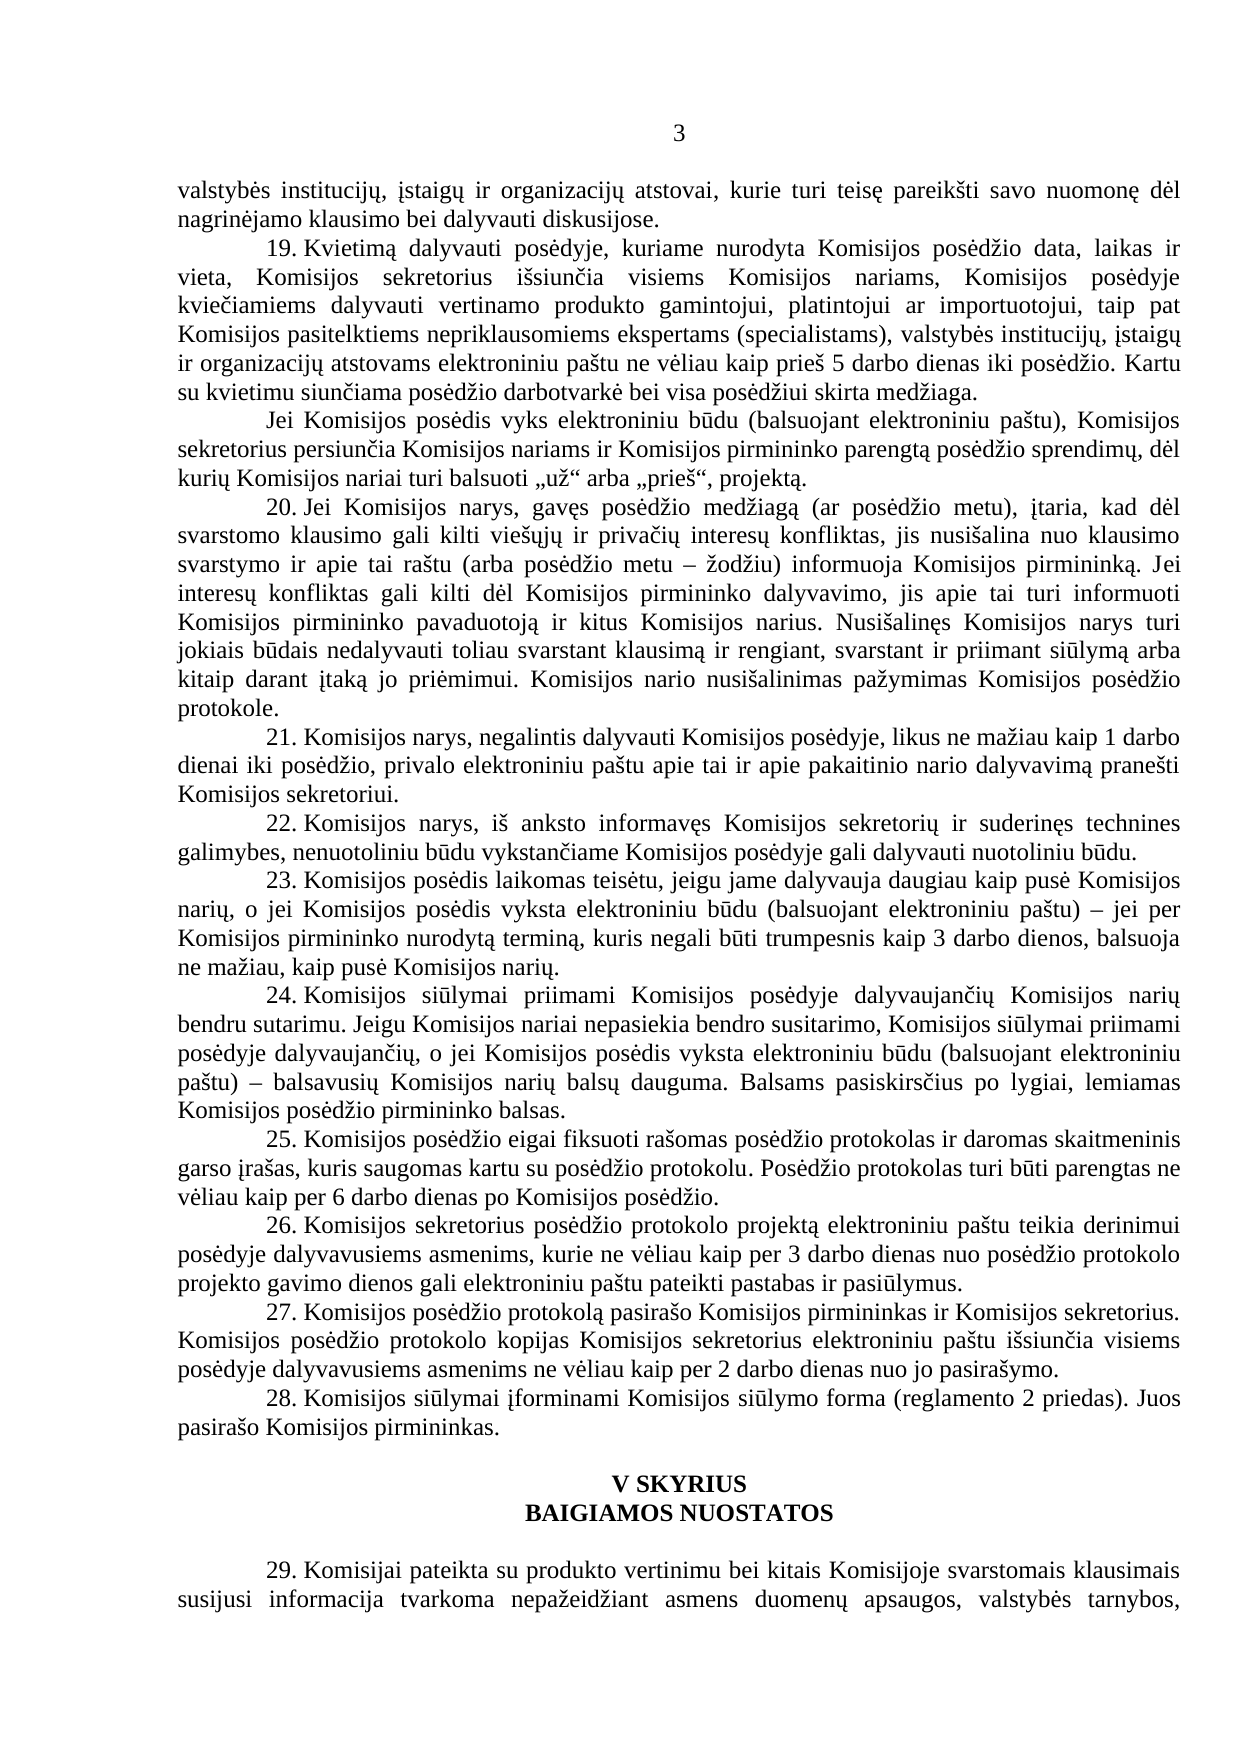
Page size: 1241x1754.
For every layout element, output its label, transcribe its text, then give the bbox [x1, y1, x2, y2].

text 19. Kvietimą dalyvauti posėdyje, kuriame nurodyta Komisijos posėdžio data, laikas ir vieta, Komisijos sekretorius išsiunčia visiems Komisijos nariams, Komisijos posėdyje kviečiamiems dalyvauti vertinamo produkto gamintojui, platintojui ar importuotojui, taip pat Komisijos pasitelktiems nepriklausomiems ekspertams (specialistams), valstybės institucijų, įstaigų ir organizacijų atstovams elektroniniu paštu ne vėliau kaip prieš 5 darbo dienas iki posėdžio. Kartu su kvietimu siunčiama posėdžio darbotvarkė bei visa posėdžiui skirta medžiaga. [177, 233, 1181, 406]
text 26. Komisijos sekretorius posėdžio protokolo projektą elektroniniu paštu teikia derinimui posėdyje dalyvavusiems asmenims, kurie ne vėliau kaip per 3 darbo dienas nuo posėdžio protokolo projekto gavimo dienos gali elektroniniu paštu pateikti pastabas ir pasiūlymus. [177, 1211, 1181, 1297]
text 29. Komisijai pateikta su produkto vertinimu bei kitais Komisijoje svarstomais klausimais susijusi informacija tvarkoma nepažeidžiant asmens duomenų apsaugos, valstybės tarnybos, [177, 1556, 1181, 1613]
text 23. Komisijos posėdis laikomas teisėtu, jeigu jame dalyvauja daugiau kaip pusė Komisijos narių, o jei Komisijos posėdis vyksta elektroniniu būdu (balsuojant elektroniniu paštu) – jei per Komisijos pirmininko nurodytą terminą, kuris negali būti trumpesnis kaip 3 darbo dienos, balsuoja ne mažiau, kaip pusė Komisijos narių. [177, 866, 1181, 981]
text 20. Jei Komisijos narys, gavęs posėdžio medžiagą (ar posėdžio metu), įtaria, kad dėl svarstomo klausimo gali kilti viešųjų ir privačių interesų konfliktas, jis nusišalina nuo klausimo svarstymo ir apie tai raštu (arba posėdžio metu – žodžiu) informuoja Komisijos pirmininką. Jei interesų konfliktas gali kilti dėl Komisijos pirmininko dalyvavimo, jis apie tai turi informuoti Komisijos pirmininko pavaduotoją ir kitus Komisijos narius. Nusišalinęs Komisijos narys turi jokiais būdais nedalyvauti toliau svarstant klausimą ir rengiant, svarstant ir priimant siūlymą arba kitaip darant įtaką jo priėmimui. Komisijos nario nusišalinimas pažymimas Komisijos posėdžio protokole. [177, 492, 1181, 722]
text 21. Komisijos narys, negalintis dalyvauti Komisijos posėdyje, likus ne mažiau kaip 1 darbo dienai iki posėdžio, privalo elektroniniu paštu apie tai ir apie pakaitinio nario dalyvavimą pranešti Komisijos sekretoriui. [177, 722, 1181, 808]
text 22. Komisijos narys, iš anksto informavęs Komisijos sekretorių ir suderinęs technines galimybes, nenuotoliniu būdu vykstančiame Komisijos posėdyje gali dalyvauti nuotoliniu būdu. [177, 808, 1181, 866]
text BAIGIAMOS NUOSTATOS [177, 1498, 1181, 1527]
text Jei Komisijos posėdis vyks elektroniniu būdu (balsuojant elektroniniu paštu), Komisijos sekretorius persiunčia Komisijos nariams ir Komisijos pirmininko parengtą posėdžio sprendimų, dėl kurių Komisijos nariai turi balsuoti „už“ arba „prieš“, projektą. [177, 406, 1181, 492]
text 24. Komisijos siūlymai priimami Komisijos posėdyje dalyvaujančių Komisijos narių bendru sutarimu. Jeigu Komisijos nariai nepasiekia bendro susitarimo, Komisijos siūlymai priimami posėdyje dalyvaujančių, o jei Komisijos posėdis vyksta elektroniniu būdu (balsuojant elektroniniu paštu) – balsavusių Komisijos narių balsų dauguma. Balsams pasiskirsčius po lygiai, lemiamas Komisijos posėdžio pirmininko balsas. [177, 981, 1181, 1124]
text V SKYRIUS [177, 1469, 1181, 1498]
text 25. Komisijos posėdžio eigai fiksuoti rašomas posėdžio protokolas ir daromas skaitmeninis garso įrašas, kuris saugomas kartu su posėdžio protokolu. Posėdžio protokolas turi būti parengtas ne vėliau kaip per 6 darbo dienas po Komisijos posėdžio. [177, 1124, 1181, 1211]
text valstybės institucijų, įstaigų ir organizacijų atstovai, kurie turi teisę pareikšti savo nuomonę dėl nagrinėjamo klausimo bei dalyvauti diskusijose. [177, 176, 1181, 233]
text 27. Komisijos posėdžio protokolą pasirašo Komisijos pirmininkas ir Komisijos sekretorius. Komisijos posėdžio protokolo kopijas Komisijos sekretorius elektroniniu paštu išsiunčia visiems posėdyje dalyvavusiems asmenims ne vėliau kaip per 2 darbo dienas nuo jo pasirašymo. [177, 1297, 1181, 1383]
text 28. Komisijos siūlymai įforminami Komisijos siūlymo forma (reglamento 2 priedas). Juos pasirašo Komisijos pirmininkas. [177, 1383, 1181, 1441]
